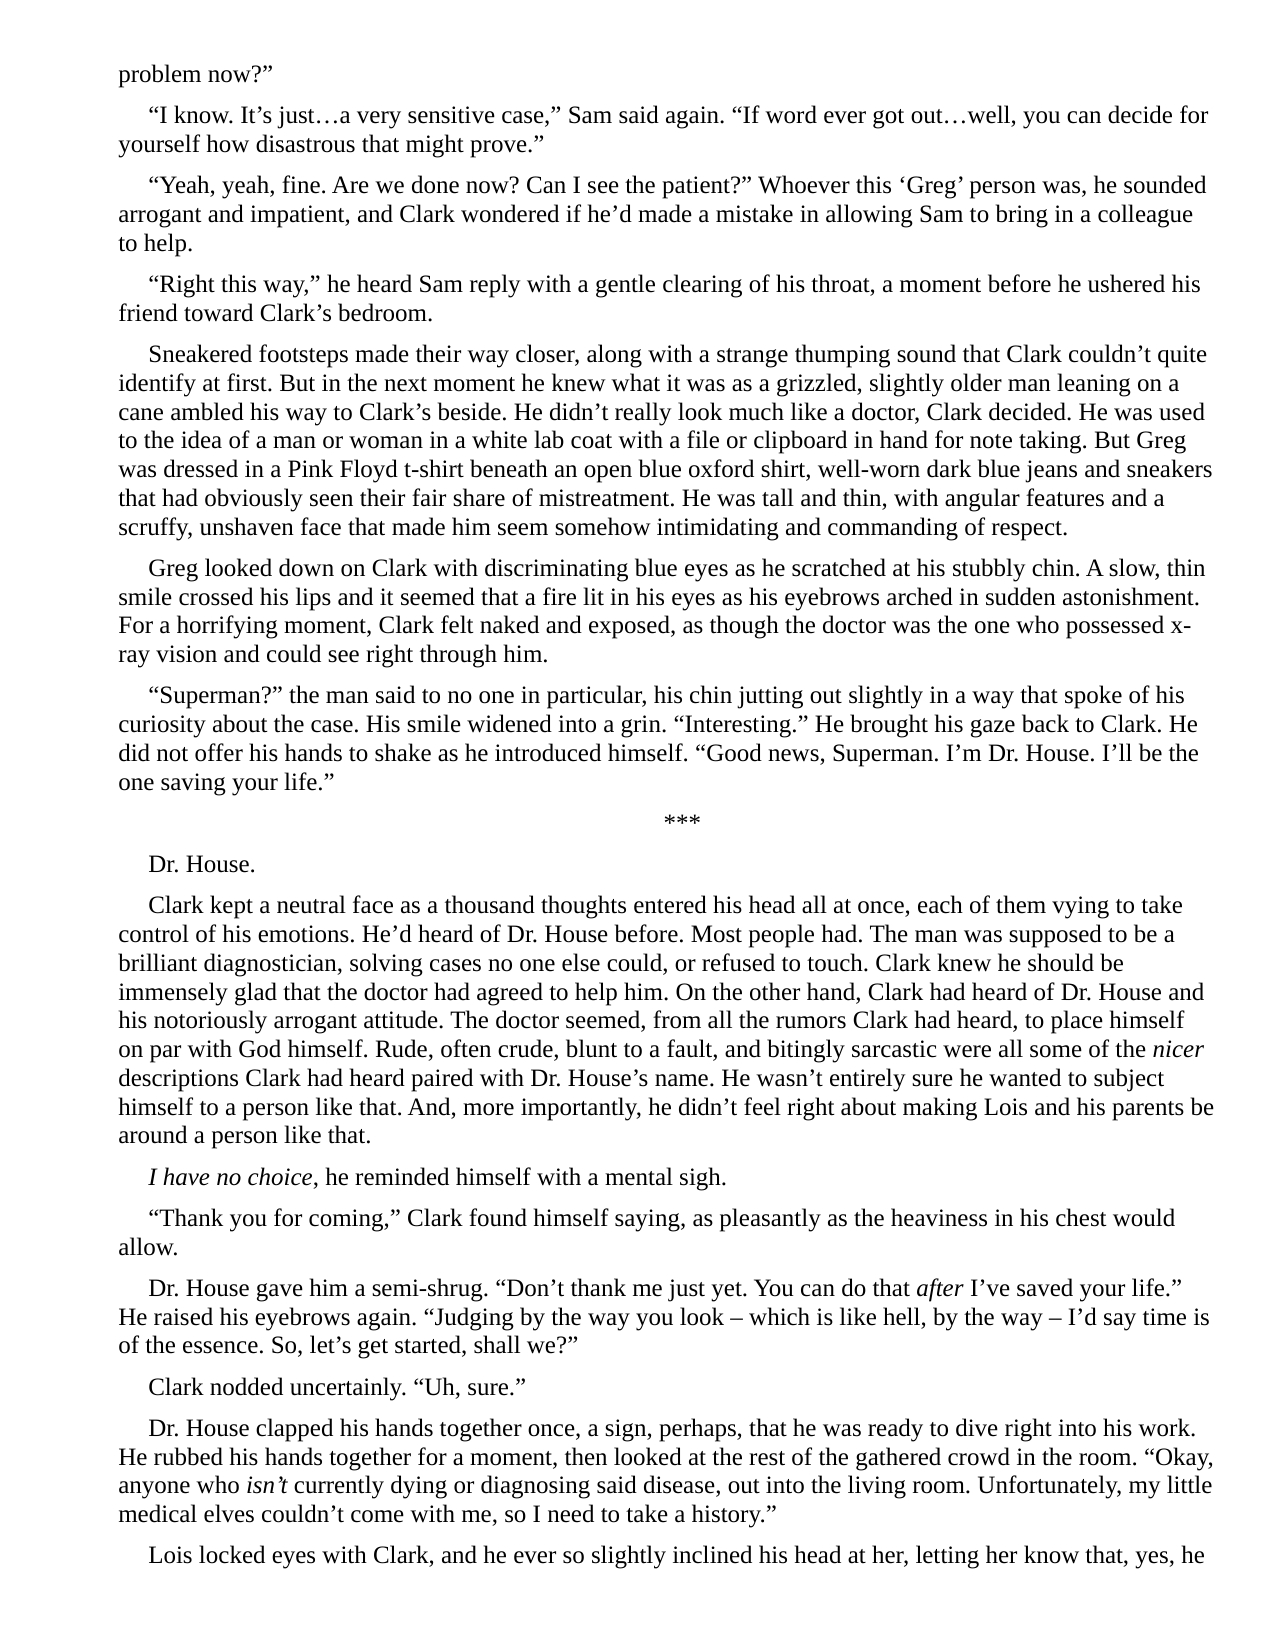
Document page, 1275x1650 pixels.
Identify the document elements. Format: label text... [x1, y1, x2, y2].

text Greg looked down on Clark with discriminating blue eyes as he scratched at his stubbly chin. A slow, thin smile crossed his lips and it seemed that a fire lit in his eyes as his eyebrows arched in sudden astonishment. For a horrifying moment, Clark felt naked and exposed, as though the doctor was the one who possessed x-ray vision and could see right through him. [118, 553, 1216, 668]
text *** [118, 808, 1216, 837]
text “Superman?” the man said to no one in particular, his chin jutting out slightly in a way that spoke of his curiosity about the case. His smile widened into a grin. “Interesting.” He brought his gaze back to Clark. He did not offer his hands to shake as he introduced himself. “Good news, Superman. I’m Dr. House. I’ll be the one saving your life.” [118, 680, 1216, 795]
text Sneakered footsteps made their way closer, along with a strange thumping sound that Clark couldn’t quite identify at first. But in the next moment he knew what it was as a grizzled, slightly older man leaning on a cane ambled his way to Clark’s beside. He didn’t really look much like a doctor, Clark decided. He was used to the idea of a man or woman in a white lab coat with a file or clipboard in hand for note taking. But Greg was dressed in a Pink Floyd t-shirt beneath an open blue oxford shirt, well-worn dark blue jeans and sneakers that had obviously seen their fair share of mistreatment. He was tall and thin, with angular features and a scruffy, unshaven face that made him seem somehow intimidating and commanding of respect. [118, 339, 1216, 540]
text Clark nodded uncertainly. “Uh, sure.” [118, 1372, 1216, 1400]
text Dr. House clapped his hands together once, a sign, perhaps, that he was ready to dive right into his work. He rubbed his hands together for a moment, then looked at the rest of the gathered crowd in the room. “Okay, anyone who isn’t currently dying or diagnosing said disease, out into the living room. Unfortunately, my little medical elves couldn’t come with me, so I need to take a history.” [118, 1413, 1216, 1528]
text “Right this way,” he heard Sam reply with a gentle clearing of his throat, a moment before he ushered his friend toward Clark’s bedroom. [118, 269, 1216, 327]
text Dr. House gave him a semi-shrug. “Don’t thank me just yet. You can do that after I’ve saved your life.” He raised his eyebrows again. “Judging by the way you look – which is like hell, by the way – I’d say time is of the essence. So, let’s get started, shall we?” [118, 1273, 1216, 1359]
text I have no choice, he reminded himself with a mental sigh. [118, 1162, 1216, 1190]
text Dr. House. [118, 849, 1216, 878]
text problem now?” [118, 59, 1216, 88]
text “Yeah, yeah, fine. Are we done now? Can I see the patient?” Whoever this ‘Greg’ person was, he sounded arrogant and impatient, and Clark wondered if he’d made a mistake in allowing Sam to bring in a colleague to help. [118, 170, 1216, 257]
text “Thank you for coming,” Clark found himself saying, as pleasantly as the heaviness in his chest would allow. [118, 1203, 1216, 1260]
text Lois locked eyes with Clark, and he ever so slightly inclined his head at her, letting her know that, yes, he [118, 1540, 1216, 1569]
text Clark kept a neutral face as a thousand thoughts entered his head all at once, each of them vying to take control of his emotions. He’d heard of Dr. House before. Most people had. The man was supposed to be a brilliant diagnostician, solving cases no one else could, or refused to touch. Clark knew he should be immensely glad that the doctor had agreed to help him. On the other hand, Clark had heard of Dr. House and his notoriously arrogant attitude. The doctor seemed, from all the rumors Clark had heard, to place himself on par with God himself. Rude, often crude, blunt to a fault, and bitingly sarcastic were all some of the nicer descriptions Clark had heard paired with Dr. House’s name. He wasn’t entirely sure he wanted to subject himself to a person like that. And, more importantly, he didn’t feel right about making Lois and his parents be around a person like that. [118, 890, 1216, 1149]
text “I know. It’s just…a very sensitive case,” Sam said again. “If word ever got out…well, you can decide for yourself how disastrous that might prove.” [118, 100, 1216, 158]
